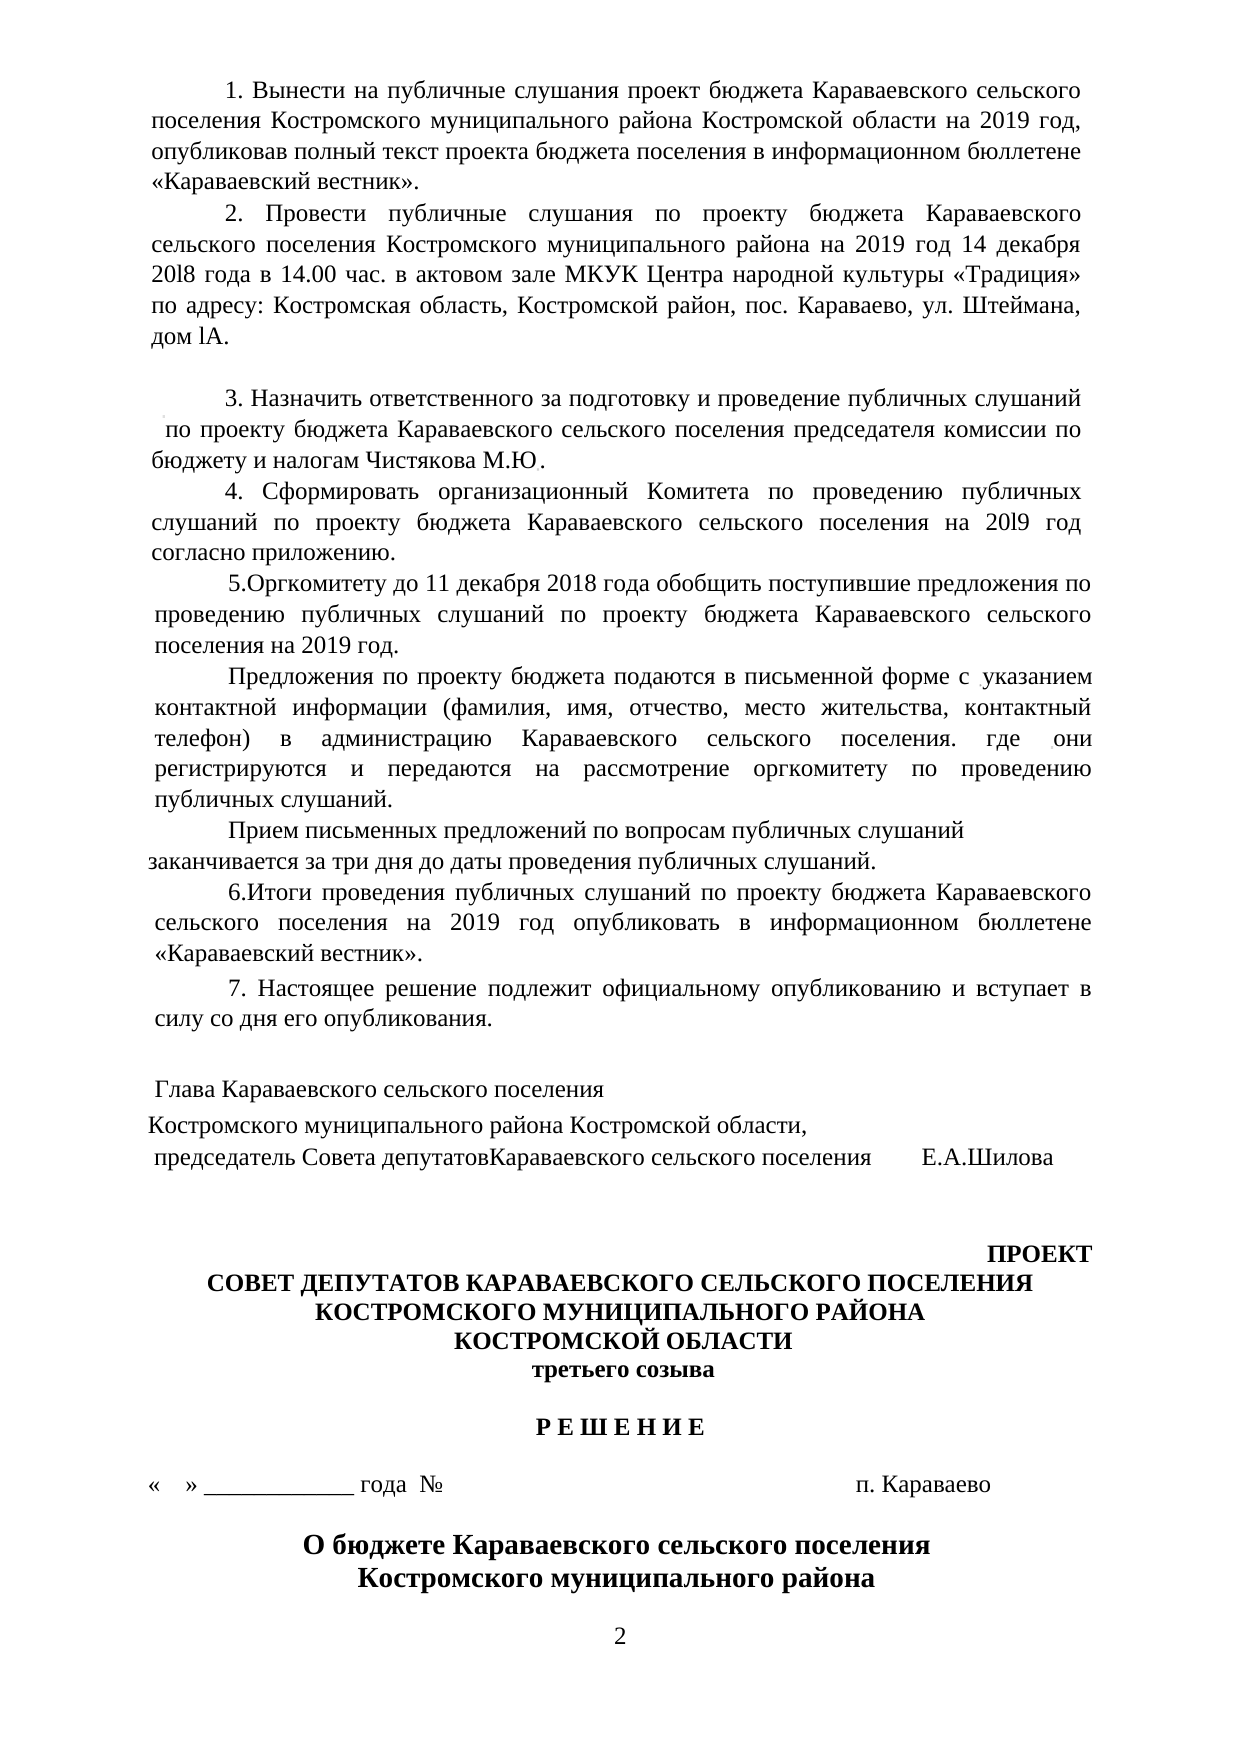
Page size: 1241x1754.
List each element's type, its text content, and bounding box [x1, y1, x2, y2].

text 4. Сформировать организационный Комитета по проведению публичных слушаний по проекту бюджета Караваевского сельского поселения на 20l9 год согласно приложению. [151, 476, 1082, 566]
text Глава Караваевского сельского поселения [154, 1074, 1092, 1103]
text КОСТРОМСКОЙ ОБЛАСТИ [148, 1326, 1092, 1354]
text заканчивается за три дня до даты проведения публичных слушаний. [148, 846, 1092, 875]
text Прием письменных предложений по вопросам публичных слушаний [154, 815, 1092, 844]
text 5.Оргкомитету до 11 декабря 2018 года обобщить поступившие предложения по проведению публичных слушаний по проекту бюджета Караваевского сельского поселения на 2019 год. [154, 568, 1092, 659]
text Р Е Ш Е Н И Е [148, 1412, 1092, 1441]
text ПРОЕКТ [148, 1239, 1092, 1268]
text СОВЕТ ДЕПУТАТОВ КАРАВАЕВСКОГО СЕЛЬСКОГО ПОСЕЛЕНИЯ [148, 1268, 1092, 1297]
text 1. Вынести на публичные слушания проект бюджета Караваевского сельского поселения Костромского муниципального района Костромской области на 2019 год, опубликовав полный текст проекта бюджета поселения в информационном бюллетене «Караваевский вестник». [151, 75, 1082, 195]
text третьего созыва [148, 1354, 1092, 1383]
text председатель Совета депутатовКараваевского сельского поселения Е.А.Шилова [148, 1142, 1056, 1171]
text КОСТРОМСКОГО МУНИЦИПАЛЬНОГО РАЙОНА [148, 1297, 1092, 1326]
text Костромского муниципального района [148, 1561, 1092, 1594]
text 3. Назначить ответственного за подготовку и проведение публичных слушаний по проекту бюджета Караваевского сельского поселения председателя комиссии по бюджету и налогам Чистякова М.Ю. [151, 383, 1082, 473]
text О бюджете Караваевского сельского поселения [148, 1527, 1092, 1561]
text « » ____________ года № п. Караваево [148, 1469, 1092, 1498]
text Костромского муниципального района Костромской области, [148, 1110, 1056, 1139]
text 6.Итоги проведения публичных слушаний по проекту бюджета Караваевского сельского поселения на 2019 год опубликовать в информационном бюллетене «Караваевский вестник». [154, 877, 1092, 966]
text 7. Настоящее решение подлежит официальному опубликованию и вступает в силу со дня его опубликования. [154, 973, 1092, 1032]
text Предложения по проекту бюджета подаются в письменной форме с указанием контактной информации (фамилия, имя, отчество, место жительства, контактный телефон) в администрацию Караваевского сельского поселения. где они регистрируются и передаются на рассмотрение оргкомитету по проведению публичных слушаний. [154, 661, 1092, 813]
text 2. Провести публичные слушания по проекту бюджета Караваевского сельского поселения Костромского муниципального района на 2019 год 14 декабря 20l8 года в 14.00 час. в актовом зале МКУК Центра народной культуры «Традиция» по адресу: Костромская область, Костромской район, пос. Караваево, ул. Штеймана, дом lA. [151, 198, 1082, 350]
